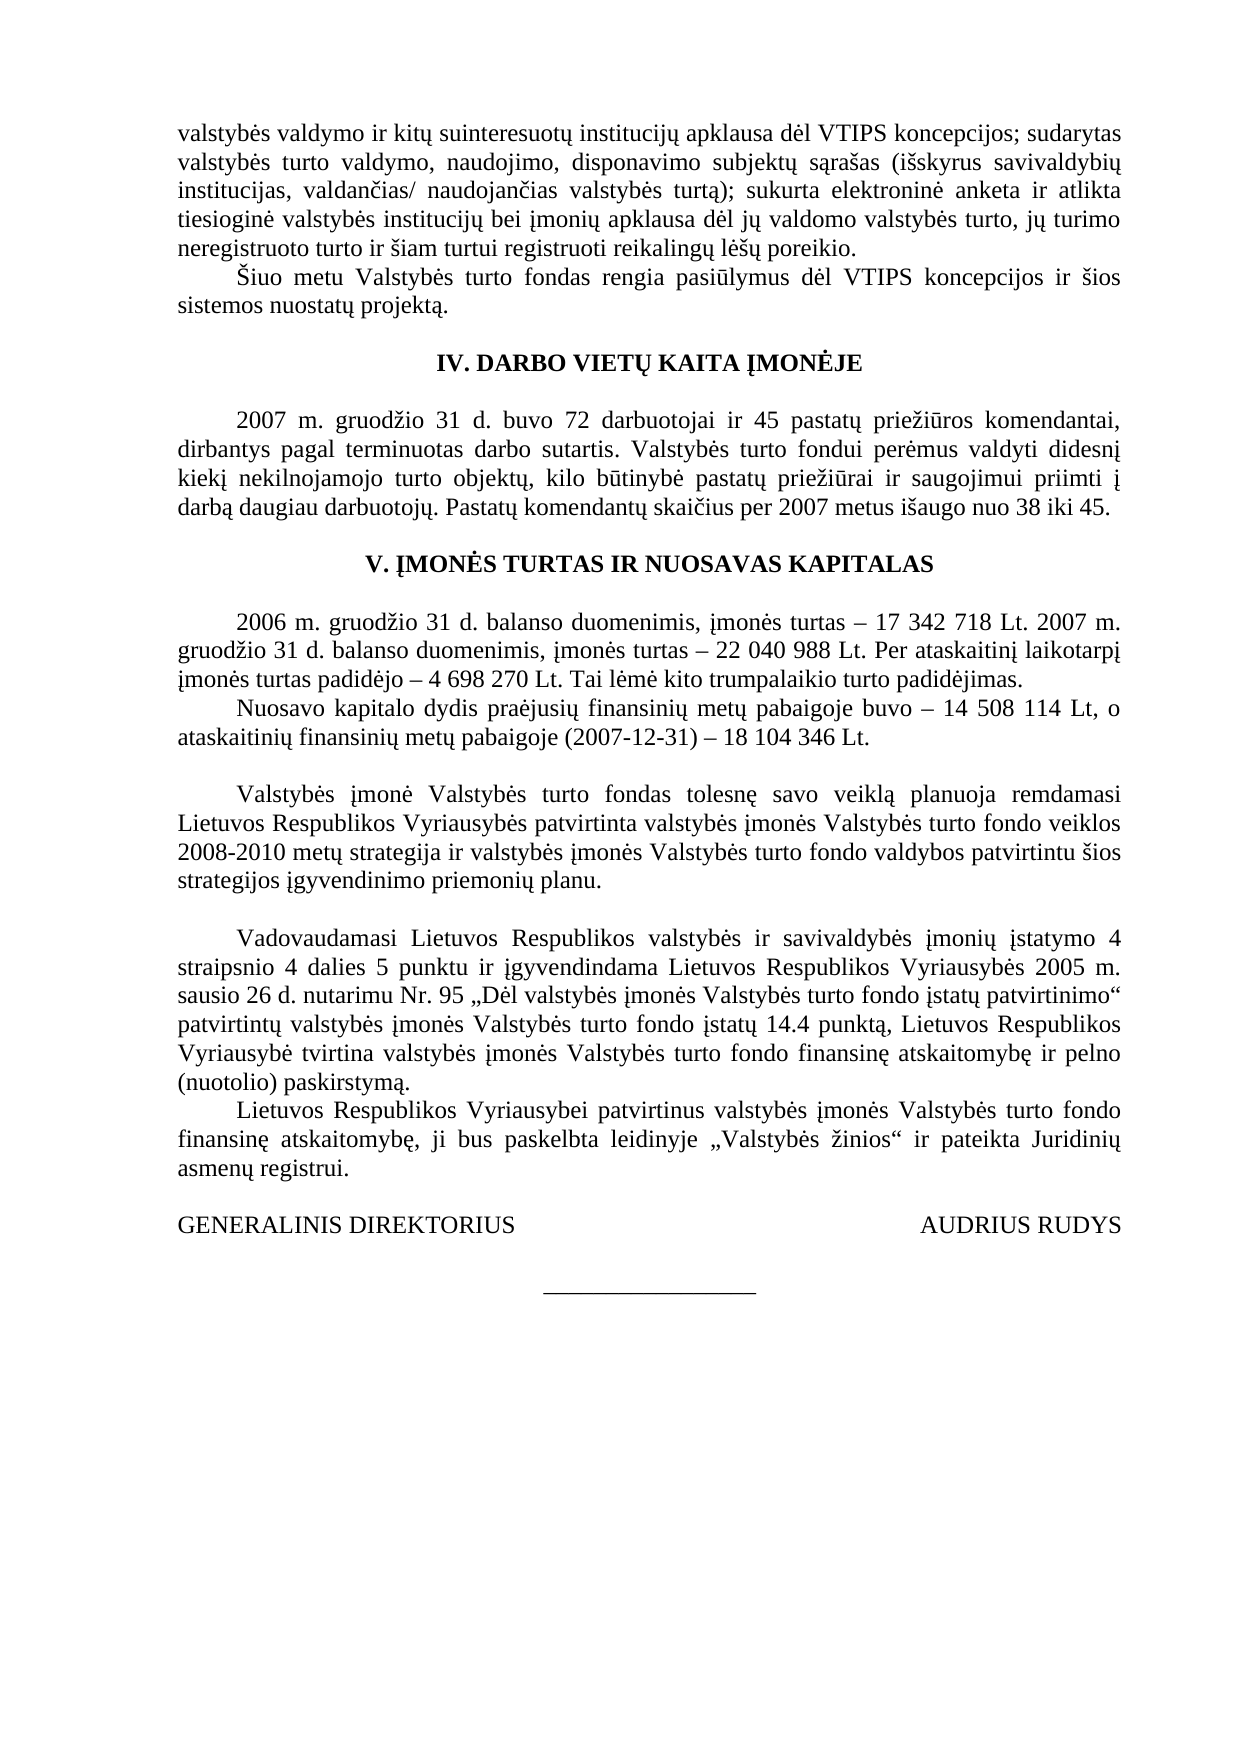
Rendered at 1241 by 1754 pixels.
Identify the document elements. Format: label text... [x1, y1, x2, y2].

text V. ĮMONĖS TURTAS IR NUOSAVAS KAPITALAS [177, 549, 1122, 578]
text Valstybės įmonė Valstybės turto fondas tolesnę savo veiklą planuoja remdamasi Lietuvos Respublikos Vyriausybės patvirtinta valstybės įmonės Valstybės turto fondo veiklos 2008-2010 metų strategija ir valstybės įmonės Valstybės turto fondo valdybos patvirtintu šios strategijos įgyvendinimo priemonių planu. [177, 779, 1122, 894]
text _________________ [177, 1268, 1122, 1297]
text Šiuo metu Valstybės turto fondas rengia pasiūlymus dėl VTIPS koncepcijos ir šios sistemos nuostatų projektą. [177, 262, 1122, 319]
text GENERALINIS DIREKTORIUS AUDRIUS RUDYS [177, 1211, 1122, 1239]
text Nuosavo kapitalo dydis praėjusių finansinių metų pabaigoje buvo – 14 508 114 Lt, o ataskaitinių finansinių metų pabaigoje (2007-12-31) – 18 104 346 Lt. [177, 693, 1122, 751]
text 2007 m. gruodžio 31 d. buvo 72 darbuotojai ir 45 pastatų priežiūros komendantai, dirbantys pagal terminuotas darbo sutartis. Valstybės turto fondui perėmus valdyti didesnį kiekį nekilnojamojo turto objektų, kilo būtinybė pastatų priežiūrai ir saugojimui priimti į darbą daugiau darbuotojų. Pastatų komendantų skaičius per 2007 metus išaugo nuo 38 iki 45. [177, 406, 1122, 521]
text Lietuvos Respublikos Vyriausybei patvirtinus valstybės įmonės Valstybės turto fondo finansinę atskaitomybę, ji bus paskelbta leidinyje „Valstybės žinios“ ir pateikta Juridinių asmenų registrui. [177, 1096, 1122, 1182]
text valstybės valdymo ir kitų suinteresuotų institucijų apklausa dėl VTIPS koncepcijos; sudarytas valstybės turto valdymo, naudojimo, disponavimo subjektų sąrašas (išskyrus savivaldybių institucijas, valdančias/ naudojančias valstybės turtą); sukurta elektroninė anketa ir atlikta tiesioginė valstybės institucijų bei įmonių apklausa dėl jų valdomo valstybės turto, jų turimo neregistruoto turto ir šiam turtui registruoti reikalingų lėšų poreikio. [177, 118, 1122, 262]
text IV. DARBO VIETŲ KAITA ĮMONĖJE [177, 348, 1122, 377]
text 2006 m. gruodžio 31 d. balanso duomenimis, įmonės turtas – 17 342 718 Lt. 2007 m. gruodžio 31 d. balanso duomenimis, įmonės turtas – 22 040 988 Lt. Per ataskaitinį laikotarpį įmonės turtas padidėjo – 4 698 270 Lt. Tai lėmė kito trumpalaikio turto padidėjimas. [177, 607, 1122, 693]
text Vadovaudamasi Lietuvos Respublikos valstybės ir savivaldybės įmonių įstatymo 4 straipsnio 4 dalies 5 punktu ir įgyvendindama Lietuvos Respublikos Vyriausybės 2005 m. sausio 26 d. nutarimu Nr. 95 „Dėl valstybės įmonės Valstybės turto fondo įstatų patvirtinimo“ patvirtintų valstybės įmonės Valstybės turto fondo įstatų 14.4 punktą, Lietuvos Respublikos Vyriausybė tvirtina valstybės įmonės Valstybės turto fondo finansinę atskaitomybę ir pelno (nuotolio) paskirstymą. [177, 923, 1122, 1096]
